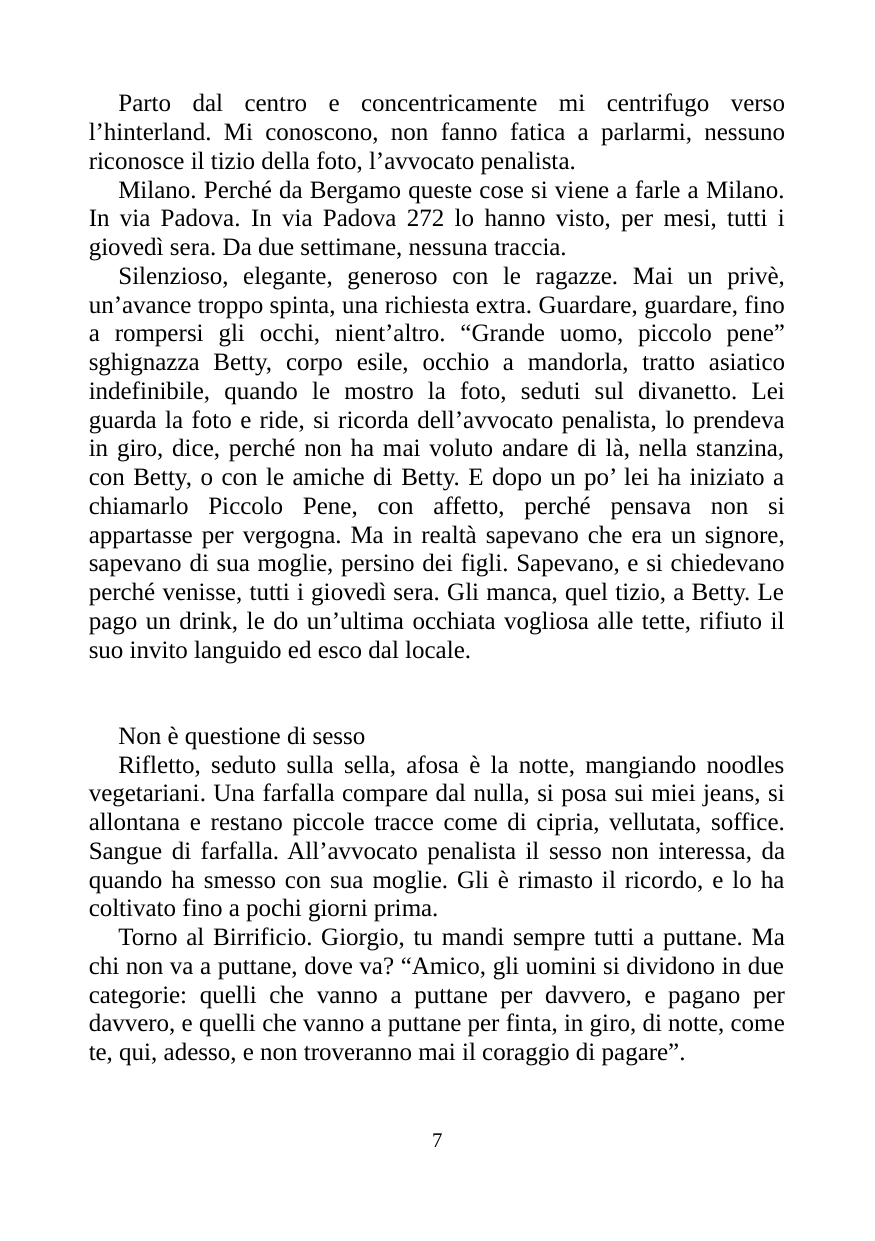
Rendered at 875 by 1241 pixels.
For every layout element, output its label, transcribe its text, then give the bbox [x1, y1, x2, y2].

text Torno al Birrificio. Giorgio, tu mandi sempre tutti a puttane. Ma chi non va a puttane, dove va? “Amico, gli uomini si dividono in due categorie: quelli che vanno a puttane per davvero, e pagano per davvero, e quelli che vanno a puttane per finta, in giro, di notte, come te, qui, adesso, e non troveranno mai il coraggio di pagare”. [88, 922, 786, 1066]
text Silenzioso, elegante, generoso con le ragazze. Mai un privè, un’avance troppo spinta, una richiesta extra. Guardare, guardare, fino a rompersi gli occhi, nient’altro. “Grande uomo, piccolo pene” sghignazza Betty, corpo esile, occhio a mandorla, tratto asiatico indefinibile, quando le mostro la foto, seduti sul divanetto. Lei guarda la foto e ride, si ricorda dell’avvocato penalista, lo prendeva in giro, dice, perché non ha mai voluto andare di là, nella stanzina, con Betty, o con le amiche di Betty. E dopo un po’ lei ha iniziato a chiamarlo Piccolo Pene, con affetto, perché pensava non si appartasse per vergogna. Ma in realtà sapevano che era un signore, sapevano di sua moglie, persino dei figli. Sapevano, e si chiedevano perché venisse, tutti i giovedì sera. Gli manca, quel tizio, a Betty. Le pago un drink, le do un’ultima occhiata vogliosa alle tette, rifiuto il suo invito languido ed esco dal locale. [88, 261, 786, 663]
text Non è questione di sesso [88, 721, 786, 750]
text Rifletto, seduto sulla sella, afosa è la notte, mangiando noodles vegetariani. Una farfalla compare dal nulla, si posa sui miei jeans, si allontana e restano piccole tracce come di cipria, vellutata, soffice. Sangue di farfalla. All’avvocato penalista il sesso non interessa, da quando ha smesso con sua moglie. Gli è rimasto il ricordo, e lo ha coltivato fino a pochi giorni prima. [88, 750, 786, 922]
text Parto dal centro e concentricamente mi centrifugo verso l’hinterland. Mi conoscono, non fanno fatica a parlarmi, nessuno riconosce il tizio della foto, l’avvocato penalista. [88, 88, 786, 175]
text Milano. Perché da Bergamo queste cose si viene a farle a Milano. In via Padova. In via Padova 272 lo hanno visto, per mesi, tutti i giovedì sera. Da due settimane, nessuna traccia. [88, 175, 786, 261]
